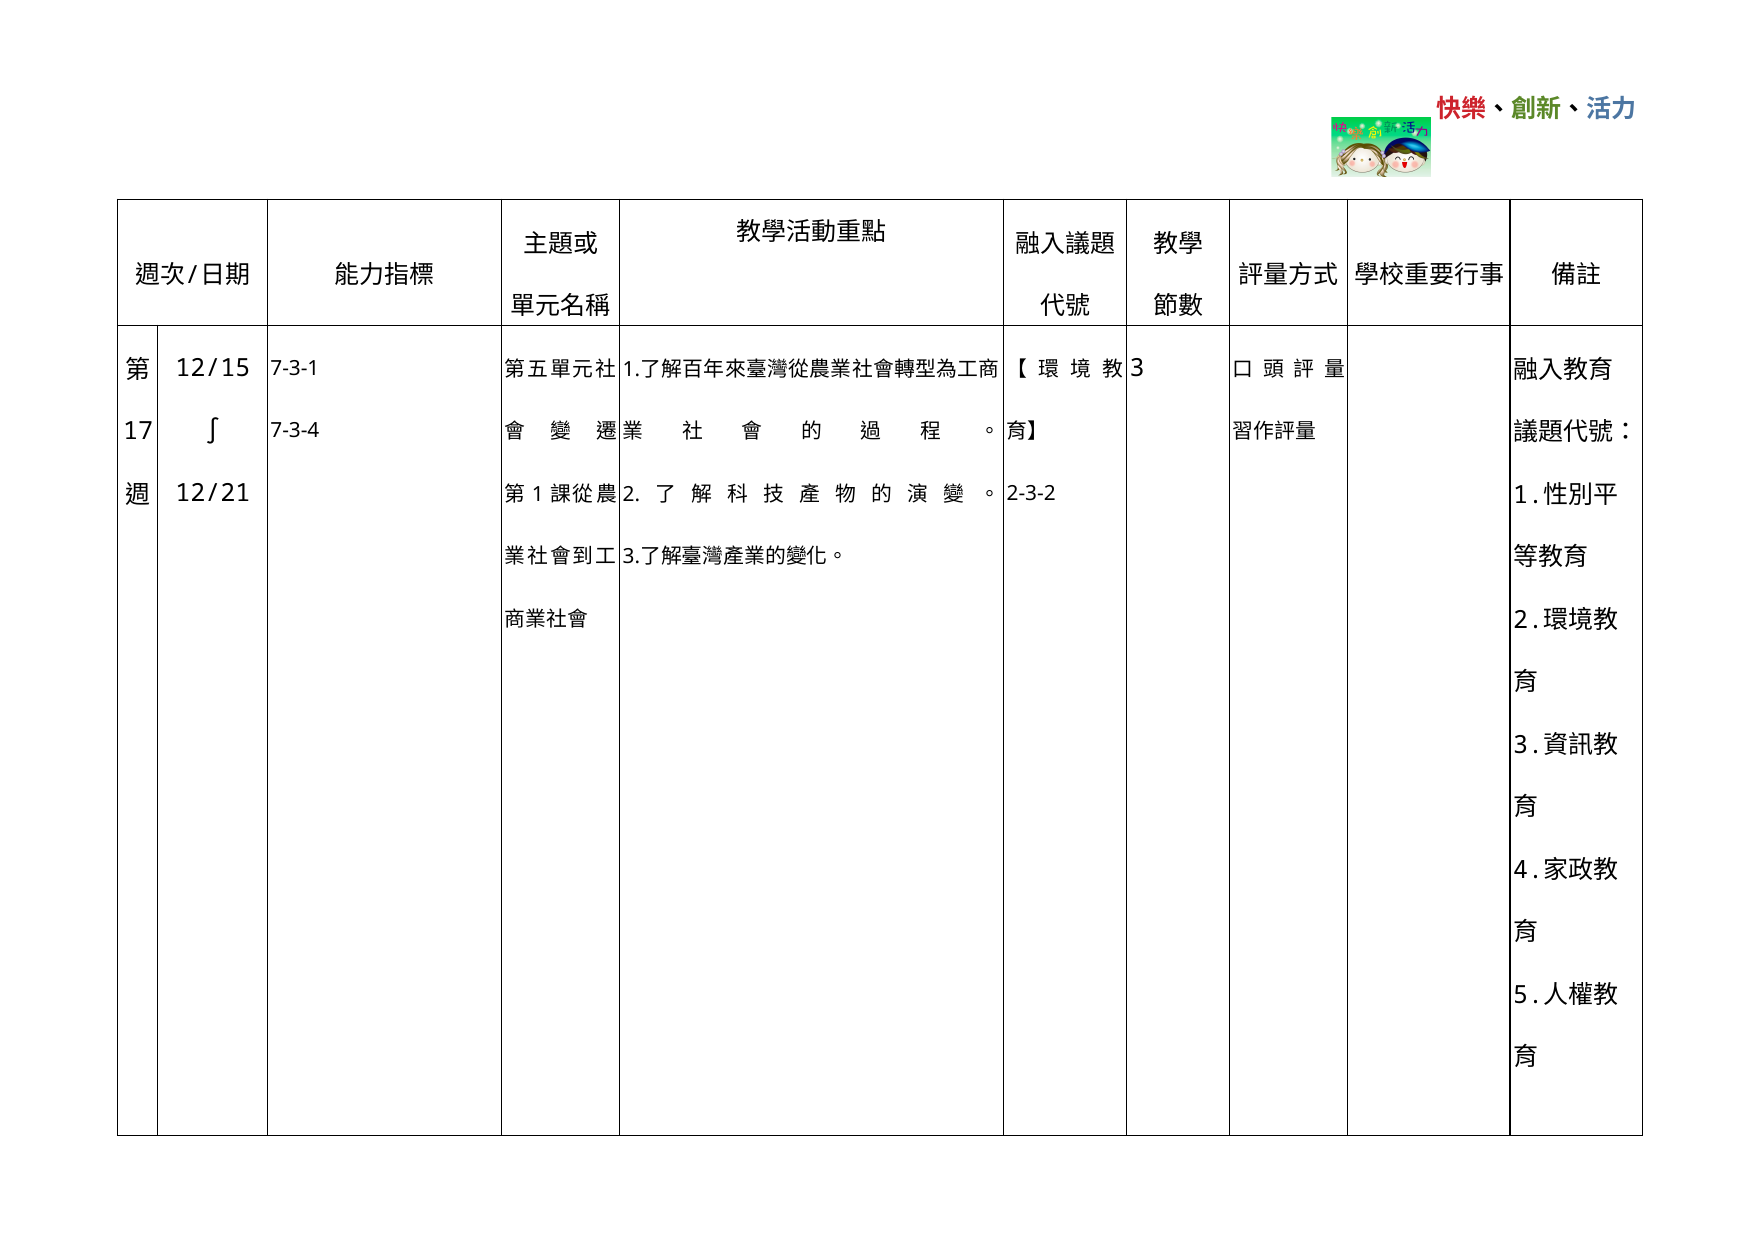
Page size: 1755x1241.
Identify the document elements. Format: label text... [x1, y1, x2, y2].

table_cell 第五單元社會變遷 第1課從農業社會到工商業社會 [502, 326, 619, 1135]
table_header 學校重要行事 [1348, 200, 1509, 324]
table_header 主題或 單元名稱 [502, 200, 619, 324]
table_cell 【環境教育】 2-3-2 [1004, 326, 1126, 1135]
table_header 能力指標 [268, 200, 501, 324]
table_header 教學活動重點 [620, 200, 1003, 324]
table_header 週次/日期 [118, 200, 267, 324]
table_cell 7-3-1 7-3-4 [268, 326, 501, 1135]
table_header 備註 [1511, 200, 1642, 324]
table_cell 口頭評量 習作評量 [1230, 326, 1347, 1135]
table_cell [1348, 326, 1509, 1135]
table_cell 第 17 週 [118, 326, 157, 1135]
table_header 融入議題 代號 [1004, 200, 1126, 324]
table_cell 融入教育 議題代號： 1.性別平等教育 2.環境教育 3.資訊教育 4.家政教育 5.人權教育 [1511, 326, 1642, 1135]
table_cell 12/15 ∫ 12/21 [158, 326, 267, 1135]
table_cell 1.了解百年來臺灣從農業社會轉型為工商業社會的過程。 2.了解科技產物的演變。 3.了解臺灣產業的變化。 [620, 326, 1003, 1135]
table_header 評量方式 [1230, 200, 1347, 324]
table_cell 3 [1127, 326, 1229, 1135]
table_header 教學 節數 [1127, 200, 1229, 324]
